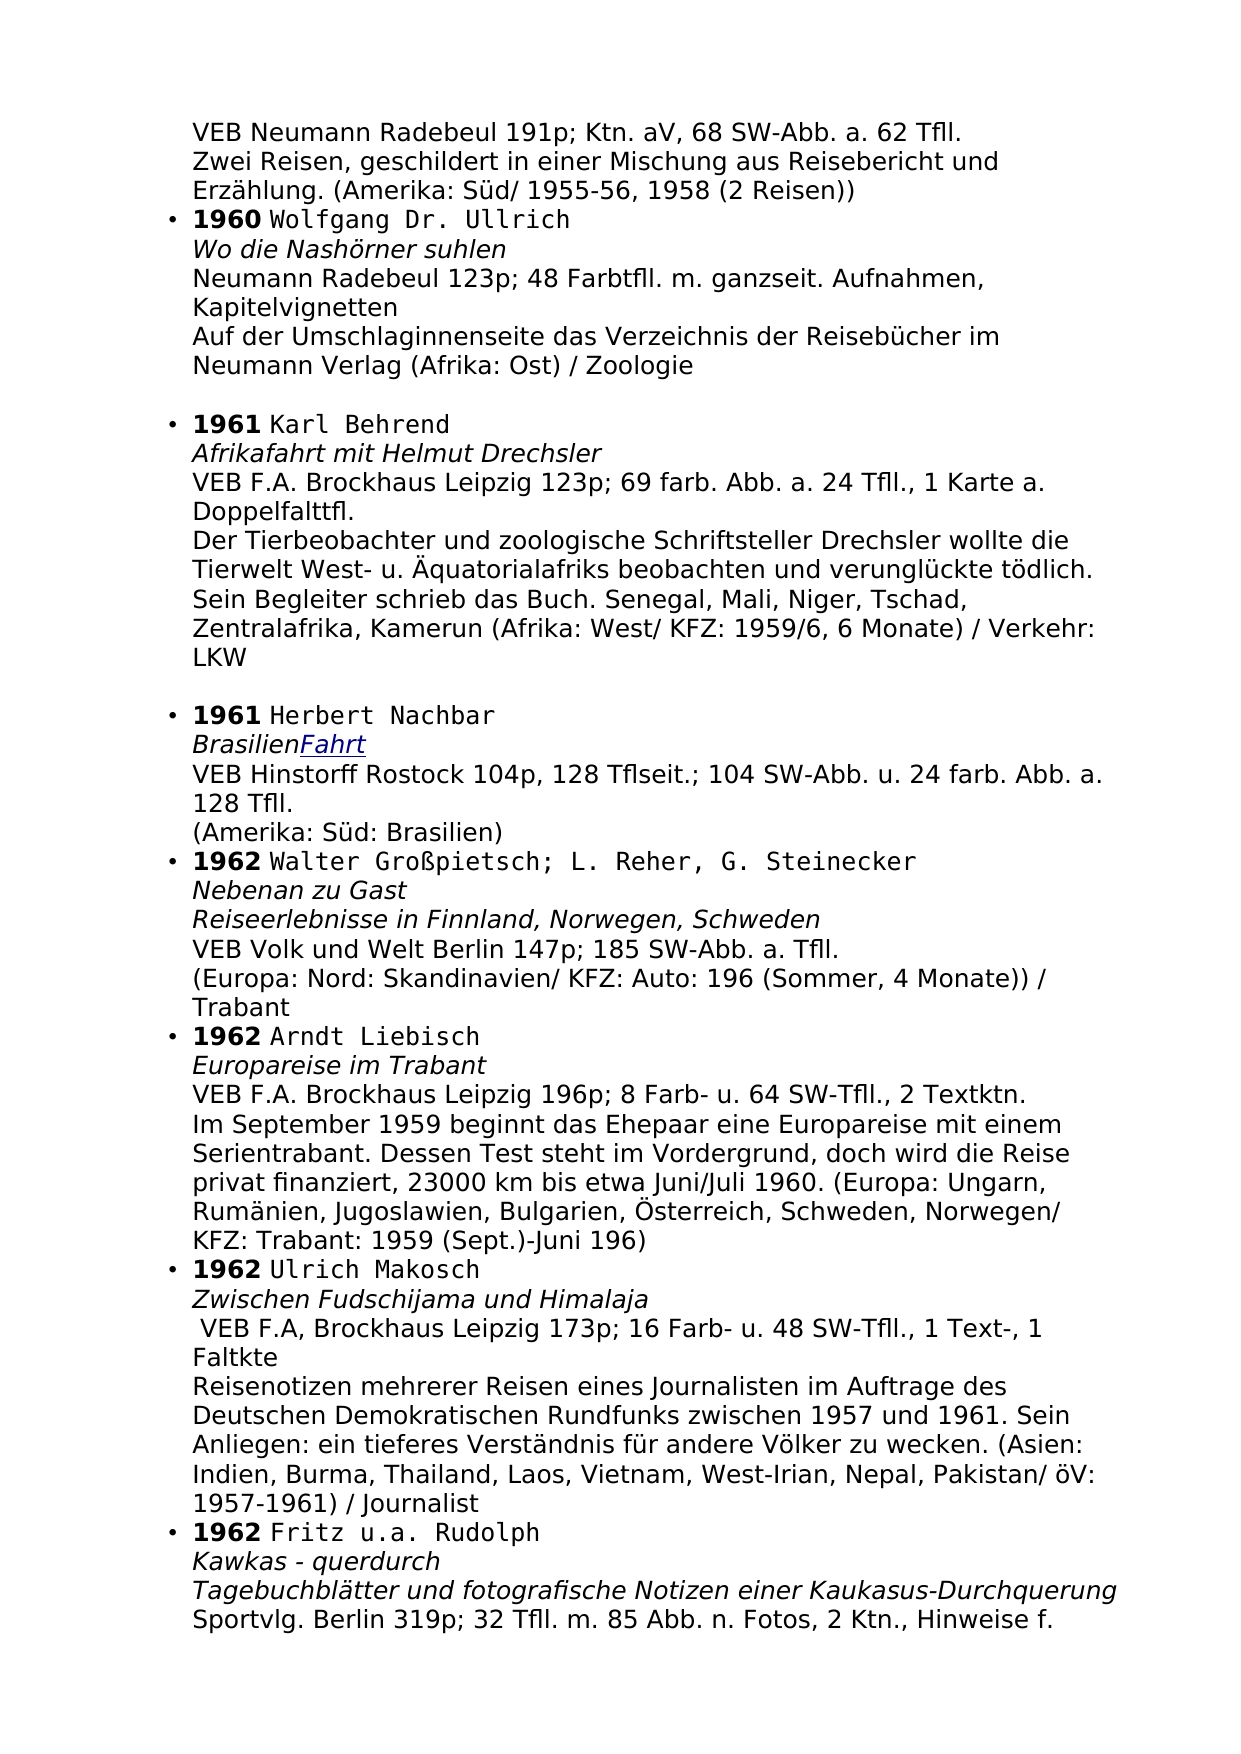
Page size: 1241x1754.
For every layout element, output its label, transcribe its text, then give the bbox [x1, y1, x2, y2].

list VEB Neumann Radebeul 191p; Ktn. aV, 68 SW-Abb. a. 62 Tfll. Zwei Reisen, geschildert in einer Mischung aus Reisebericht und Erzählung. (Amerika: Süd/ 1955-56, 1958 (2 Reisen)) [177, 118, 1122, 206]
list 1961 Herbert Nachbar BrasilienFahrt VEB Hinstorff Rostock 104p, 128 Tflseit.; 104 SW-Abb. u. 24 farb. Abb. a. 128 Tfll. (Amerika: Süd: Brasilien) [177, 701, 1122, 847]
list 1961 Karl Behrend Afrikafahrt mit Helmut Drechsler VEB F.A. Brockhaus Leipzig 123p; 69 farb. Abb. a. 24 Tfll., 1 Karte a. Doppelfalttfl. Der Tierbeobachter und zoologische Schriftsteller Drechsler wollte die Tierwelt West- u. Äquatorialafriks beobachten und verunglückte tödlich. Sein Begleiter schrieb das Buch. Senegal, Mali, Niger, Tschad, Zentralafrika, Kamerun (Afrika: West/ KFZ: 1959/6, 6 Monate) / Verkehr: LKW [177, 410, 1122, 701]
list 1962 Ulrich Makosch Zwischen Fudschijama und Himalaja VEB F.A, Brockhaus Leipzig 173p; 16 Farb- u. 48 SW-Tfll., 1 Text-, 1 Faltkte Reisenotizen mehrerer Reisen eines Journalisten im Auftrage des Deutschen Demokratischen Rundfunks zwischen 1957 und 1961. Sein Anliegen: ein tieferes Verständnis für andere Völker zu wecken. (Asien: Indien, Burma, Thailand, Laos, Vietnam, West-Irian, Nepal, Pakistan/ öV: 1957-1961) / Journalist [177, 1256, 1122, 1518]
list 1962 Arndt Liebisch Europareise im Trabant VEB F.A. Brockhaus Leipzig 196p; 8 Farb- u. 64 SW-Tfll., 2 Textktn. Im September 1959 beginnt das Ehepaar eine Europareise mit einem Serientrabant. Dessen Test steht im Vordergrund, doch wird die Reise privat finanziert, 23000 km bis etwa Juni/Juli 1960. (Europa: Ungarn, Rumänien, Jugoslawien, Bulgarien, Österreich, Schweden, Norwegen/ KFZ: Trabant: 1959 (Sept.)-Juni 196) [177, 1022, 1122, 1256]
list 1960 Wolfgang Dr. Ullrich Wo die Nashörner suhlen Neumann Radebeul 123p; 48 Farbtfll. m. ganzseit. Aufnahmen, Kapitelvignetten Auf der Umschlaginnenseite das Verzeichnis der Reisebücher im Neumann Verlag (Afrika: Ost) / Zoologie [177, 206, 1122, 410]
list 1962 Fritz u.a. Rudolph Kawkas - querdurch Tagebuchblätter und fotografische Notizen einer Kaukasus-Durchquerung Sportvlg. Berlin 319p; 32 Tfll. m. 85 Abb. n. Fotos, 2 Ktn., Hinweise f. [177, 1518, 1122, 1635]
list 1962 Walter Großpietsch; L. Reher, G. Steinecker Nebenan zu Gast Reiseerlebnisse in Finnland, Norwegen, Schweden VEB Volk und Welt Berlin 147p; 185 SW-Abb. a. Tfll. (Europa: Nord: Skandinavien/ KFZ: Auto: 196 (Sommer, 4 Monate)) / Trabant [177, 847, 1122, 1022]
